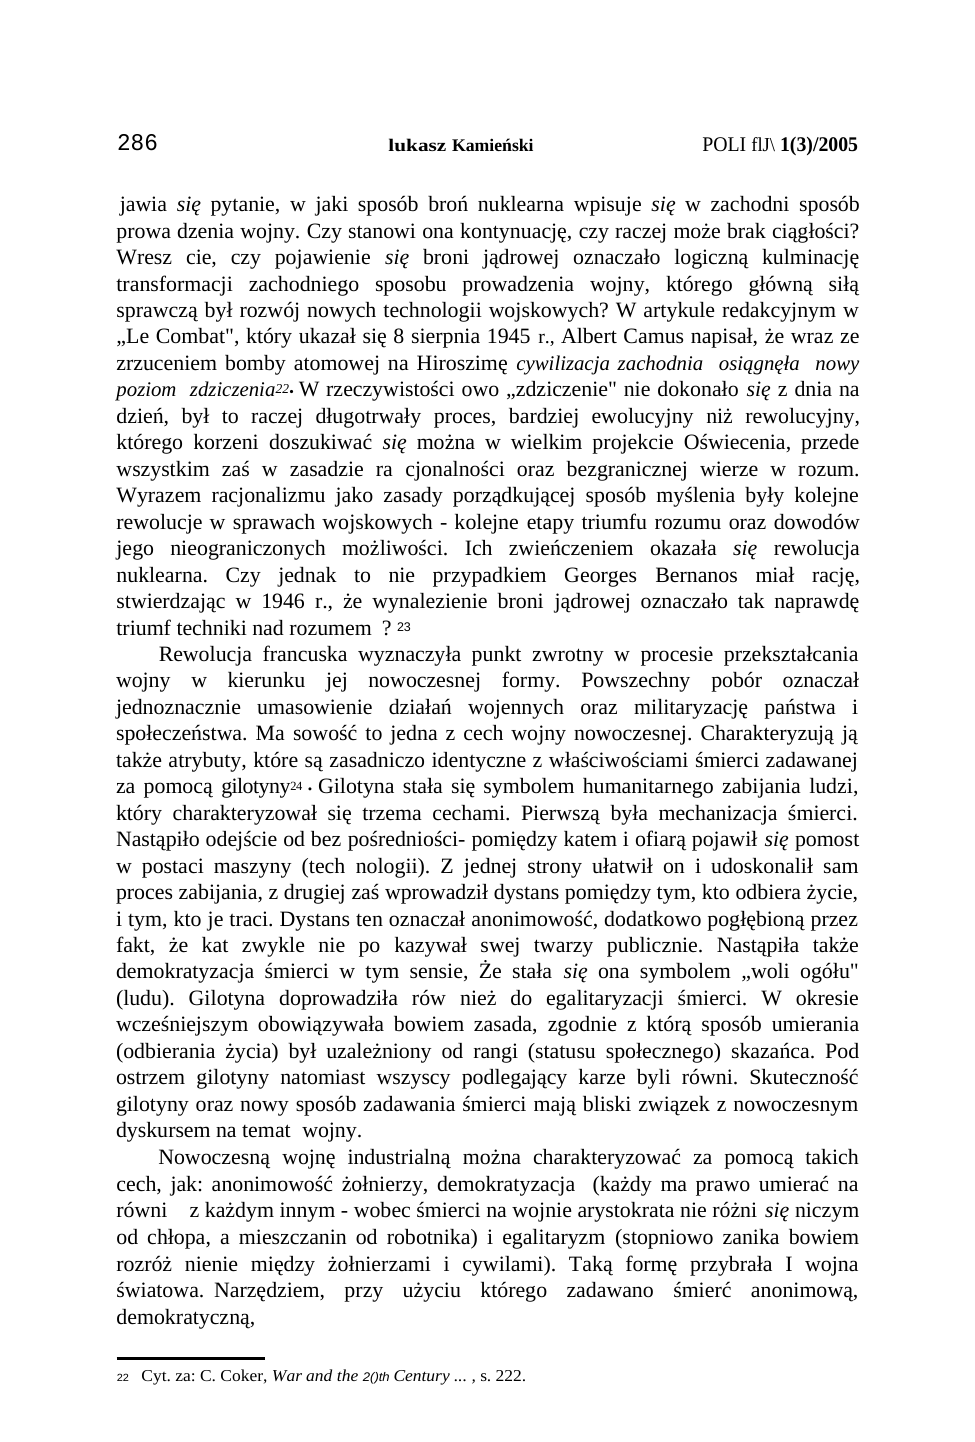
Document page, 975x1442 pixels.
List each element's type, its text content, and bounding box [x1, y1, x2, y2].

text 286 lukasz Kamieński POLI flJ\ 1(3)/2005 [117, 131, 871, 159]
text 22 Cyt. za: C. Coker, War and the 2()th Century ... , s. 222. [117, 1359, 871, 1385]
text Nowoczesną wojnę industrialną można charakteryzować za pomocą takich cech, jak: anonimowość żołnierzy, demokratyzacja (każdy ma prawo umierać na równi z każdym innym - wobec śmierci na wojnie arystokrata nie różni się niczym od chłopa, a mieszczanin od robotnika) i egalitaryzm (stopniowo zanika bowiem rozróż­ nienie między żołnierzami i cywilami). Taką formę przybrała I wojna światowa. Narzędziem, przy użyciu którego zadawano śmierć anonimową, demokratyczną, [116, 1144, 859, 1329]
text Rewolucja francuska wyznaczyła punkt zwrotny w procesie przekształcania wojny w kierunku jej nowoczesnej formy. Powszechny pobór oznaczał jednoznacznie umasowienie działań wojennych oraz militaryzację państwa i społeczeństwa. Ma­ sowość to jedna z cech wojny nowoczesnej. Charakteryzują ją także atrybuty, które są zasadniczo identyczne z właściwościami śmierci zadawanej za pomocą gilotyny24 • Gilotyna stała się symbolem humanitarnego zabijania ludzi, który charakteryzował się trzema cechami. Pierwszą była mechanizacja śmierci. Nastąpiło odejście od bez­ pośredniości- pomiędzy katem i ofiarą pojawił się pomost w postaci maszyny (tech­ nologii). Z jednej strony ułatwił on i udoskonalił sam proces zabijania, z drugiej zaś wprowadził dystans pomiędzy tym, kto odbiera życie, i tym, kto je traci. Dystans ten oznaczał anonimowość, dodatkowo pogłębioną przez fakt, że kat zwykle nie po­ kazywał swej twarzy publicznie. Nastąpiła także demokratyzacja śmierci w tym sensie, Że stała się ona symbolem „woli ogółu" (ludu). Gilotyna doprowadziła rów­ nież do egalitaryzacji śmierci. W okresie wcześniejszym obowiązywała bowiem zasada, zgodnie z którą sposób umierania (odbierania życia) był uzależniony od rangi (statusu społecznego) skazańca. Pod ostrzem gilotyny natomiast wszyscy podlegający karze byli równi. Skuteczność gilotyny oraz nowy sposób zadawania śmierci mają bliski związek z nowoczesnym dyskursem na temat wojny. [116, 641, 859, 1142]
subtitle jawia się pytanie, w jaki sposób broń nuklearna wpisuje się w zachodni sposób prowa­ dzenia wojny. Czy stanowi ona kontynuację, czy raczej może brak ciągłości? Wresz­ cie, czy pojawienie się broni jądrowej oznaczało logiczną kulminację transformacji zachodniego sposobu prowadzenia wojny, którego główną siłą sprawczą był rozwój nowych technologii wojskowych? W artykule redakcyjnym w „Le Combat", który ukazał się 8 sierpnia 1945 r., Albert Camus napisał, że wraz ze zrzuceniem bomby atomowej na Hiroszimę cywilizacja zachodnia osiągnęła nowy poziom zdziczenia22• W rzeczywistości owo „zdziczenie" nie dokonało się z dnia na dzień, był to raczej długotrwały proces, bardziej ewolucyjny niż rewolucyjny, którego korzeni doszukiwać się można w wielkim projekcie Oświecenia, przede wszystkim zaś w zasadzie ra­ cjonalności oraz bezgranicznej wierze w rozum. Wyrazem racjonalizmu jako zasady porządkującej sposób myślenia były kolejne rewolucje w sprawach wojskowych - kolejne etapy triumfu rozumu oraz dowodów jego nieograniczonych możliwości. Ich zwieńczeniem okazała się rewolucja nuklearna. Czy jednak to nie przypadkiem Georges Bernanos miał rację, stwierdzając w 1946 r., że wynalezienie broni jądrowej oznaczało tak naprawdę triumf techniki nad rozumem ? 23 [116, 191, 860, 640]
